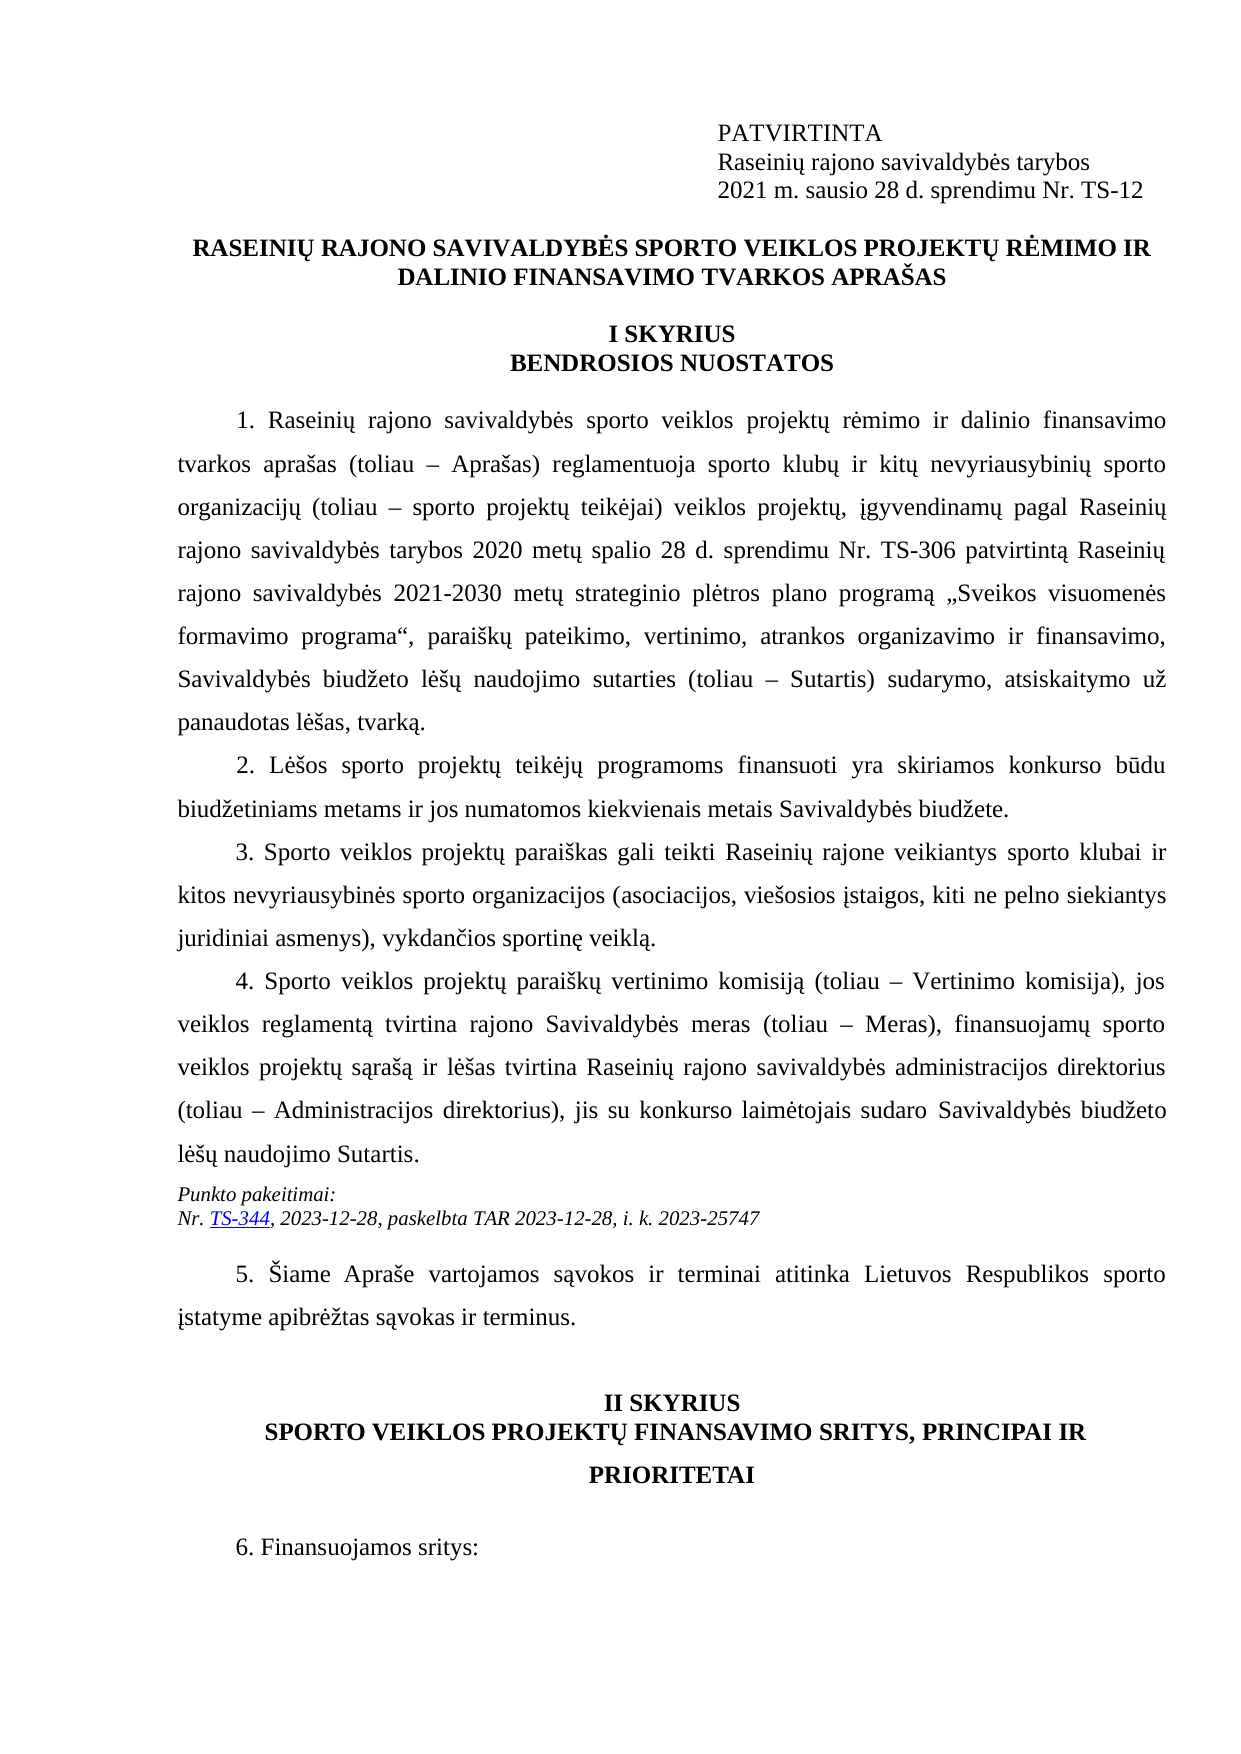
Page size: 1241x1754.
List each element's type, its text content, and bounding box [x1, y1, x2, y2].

text SPORTO VEIKLOS PROJEKTŲ FINANSAVIMO SRITYS, PRINCIPAI IR PRIORITETAI [177, 1417, 1167, 1489]
text Raseinių rajono savivaldybės tarybos [717, 147, 1167, 176]
text Nr. TS-344, 2023-12-28, paskelbta TAR 2023-12-28, i. k. 2023-25747 [177, 1206, 1167, 1230]
text Raseinių RAJONO SAVIVALDYBĖS SPORTO VEIKLOS PROJEKTŲ RĖMIMO IR DALINIO FINANSAVIMO TVARKOS APRAŠAS [177, 233, 1167, 291]
text BENDROSIOS NUOSTATOS [177, 348, 1167, 377]
text 3. Sporto veiklos projektų paraiškas gali teikti Raseinių rajone veikiantys sporto klubai ir kitos nevyriausybinės sporto organizacijos (asociacijos, viešosios įstaigos, kiti ne pelno siekiantys juridiniai asmenys), vykdančios sportinę veiklą. [177, 837, 1167, 952]
text 2. Lėšos sporto projektų teikėjų programoms finansuoti yra skiriamos konkurso būdu biudžetiniams metams ir jos numatomos kiekvienais metais Savivaldybės biudžete. [177, 751, 1167, 822]
text 4. Sporto veiklos projektų paraiškų vertinimo komisiją (toliau – Vertinimo komisija), jos veiklos reglamentą tvirtina rajono Savivaldybės meras (toliau – Meras), finansuojamų sporto veiklos projektų sąrašą ir lėšas tvirtina Raseinių rajono savivaldybės administracijos direktorius (toliau – Administracijos direktorius), jis su konkurso laimėtojais sudaro Savivaldybės biudžeto lėšų naudojimo Sutartis. [177, 966, 1167, 1167]
text I SKYRIUS [177, 319, 1167, 348]
text 1. Raseinių rajono savivaldybės sporto veiklos projektų rėmimo ir dalinio finansavimo tvarkos aprašas (toliau – Aprašas) reglamentuoja sporto klubų ir kitų nevyriausybinių sporto organizacijų (toliau – sporto projektų teikėjai) veiklos projektų, įgyvendinamų pagal Raseinių rajono savivaldybės tarybos 2020 metų spalio 28 d. sprendimu Nr. TS-306 patvirtintą Raseinių rajono savivaldybės 2021-2030 metų strateginio plėtros plano programą „Sveikos visuomenės formavimo programa“, paraiškų pateikimo, vertinimo, atrankos organizavimo ir finansavimo, Savivaldybės biudžeto lėšų naudojimo sutarties (toliau – Sutartis) sudarymo, atsiskaitymo už panaudotas lėšas, tvarką. [177, 406, 1167, 736]
text II SKYRIUS [177, 1388, 1167, 1417]
text 5. Šiame Apraše vartojamos sąvokos ir terminai atitinka Lietuvos Respublikos sporto įstatyme apibrėžtas sąvokas ir terminus. [177, 1259, 1167, 1331]
text 6. Finansuojamos sritys: [177, 1532, 1167, 1561]
text Punkto pakeitimai: [177, 1182, 1167, 1206]
text PATVIRTINTA [642, 118, 1167, 147]
text 2021 m. sausio 28 d. sprendimu Nr. TS-12 [717, 176, 1167, 204]
